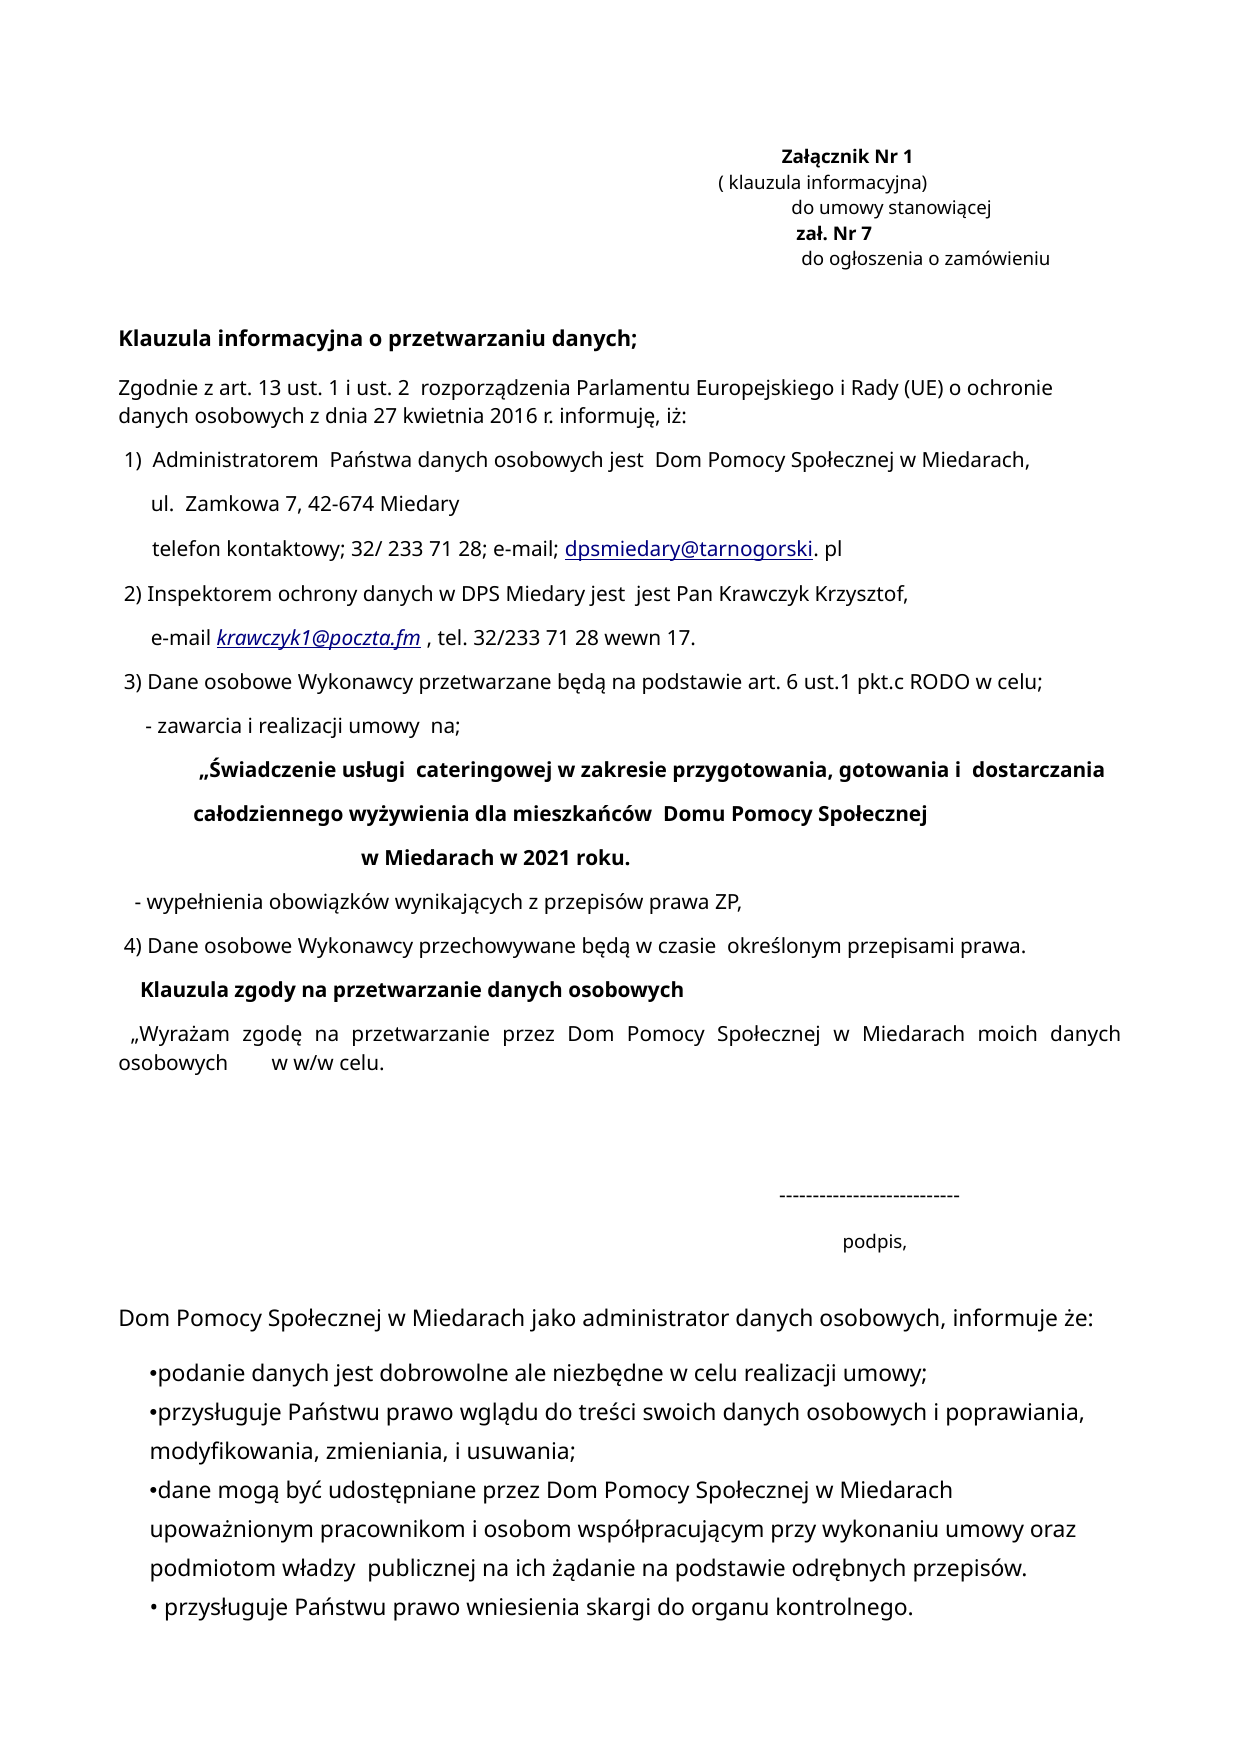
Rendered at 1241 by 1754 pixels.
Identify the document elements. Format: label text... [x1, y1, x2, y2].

list 2) Inspektorem ochrony danych w DPS Miedary jest jest Pan Krawczyk Krzysztof, [118, 579, 1122, 607]
text do umowy stanowiącej [118, 195, 1122, 220]
text Klauzula zgody na przetwarzanie danych osobowych [118, 975, 1122, 1004]
list ul. Zamkowa 7, 42-674 Miedary [118, 489, 1122, 518]
list dane mogą być udostępniane przez Dom Pomocy Społecznej w Miedarach upoważnionym pracownikom i osobom współpracującym przy wykonaniu umowy oraz podmiotom władzy publicznej na ich żądanie na podstawie odrębnych przepisów. [149, 1466, 1122, 1583]
list 3) Dane osobowe Wykonawcy przetwarzane będą na podstawie art. 6 ust.1 pkt.c RODO w celu; [118, 667, 1122, 695]
list podanie danych jest dobrowolne ale niezbędne w celu realizacji umowy; [149, 1349, 1122, 1388]
list telefon kontaktowy; 32/ 233 71 28; e-mail; dpsmiedary@tarnogorski. pl [118, 533, 1122, 563]
text 4) Dane osobowe Wykonawcy przechowywane będą w czasie określonym przepisami prawa. [118, 931, 1122, 960]
list całodziennego wyżywienia dla mieszkańców Domu Pomocy Społecznej [156, 799, 1122, 828]
text Załącznik Nr 1 [118, 144, 1122, 169]
list przysługuje Państwu prawo wglądu do treści swoich danych osobowych i poprawiania, modyfikowania, zmieniania, i usuwania; [149, 1388, 1122, 1466]
text Klauzula informacyjna o przetwarzaniu danych; [118, 323, 1122, 353]
text ( klauzula informacyjna) [118, 169, 1122, 195]
list • przysługuje Państwu prawo wniesienia skargi do organu kontrolnego. [149, 1583, 1122, 1623]
list - wypełnienia obowiązków wynikających z przepisów prawa ZP, [118, 887, 1122, 916]
text do ogłoszenia o zamówieniu [118, 246, 1122, 271]
text podpis, [118, 1224, 1122, 1255]
text „Wyrażam zgodę na przetwarzanie przez Dom Pomocy Społecznej w Miedarach moich danych osobowych w w/w celu. [118, 1019, 1122, 1076]
list w Miedarach w 2021 roku. [156, 843, 1122, 872]
list e-mail krawczyk1@poczta.fm , tel. 32/233 71 28 wewn 17. [118, 623, 1122, 651]
text --------------------------- [118, 1180, 1122, 1208]
list - zawarcia i realizacji umowy na; [118, 711, 1122, 739]
text zał. Nr 7 [118, 220, 1122, 246]
text Dom Pomocy Społecznej w Miedarach jako administrator danych osobowych, informuje że: [118, 1271, 1122, 1333]
list 1) Administratorem Państwa danych osobowych jest Dom Pomocy Społecznej w Miedarach, [118, 445, 1122, 474]
text Zgodnie z art. 13 ust. 1 i ust. 2 rozporządzenia Parlamentu Europejskiego i Rady (UE) o ochronie danych osobowych z dnia 27 kwietnia 2016 r. informuję, iż: [118, 373, 1122, 430]
list „Świadczenie usługi cateringowej w zakresie przygotowania, gotowania i dostarczania [156, 755, 1122, 783]
